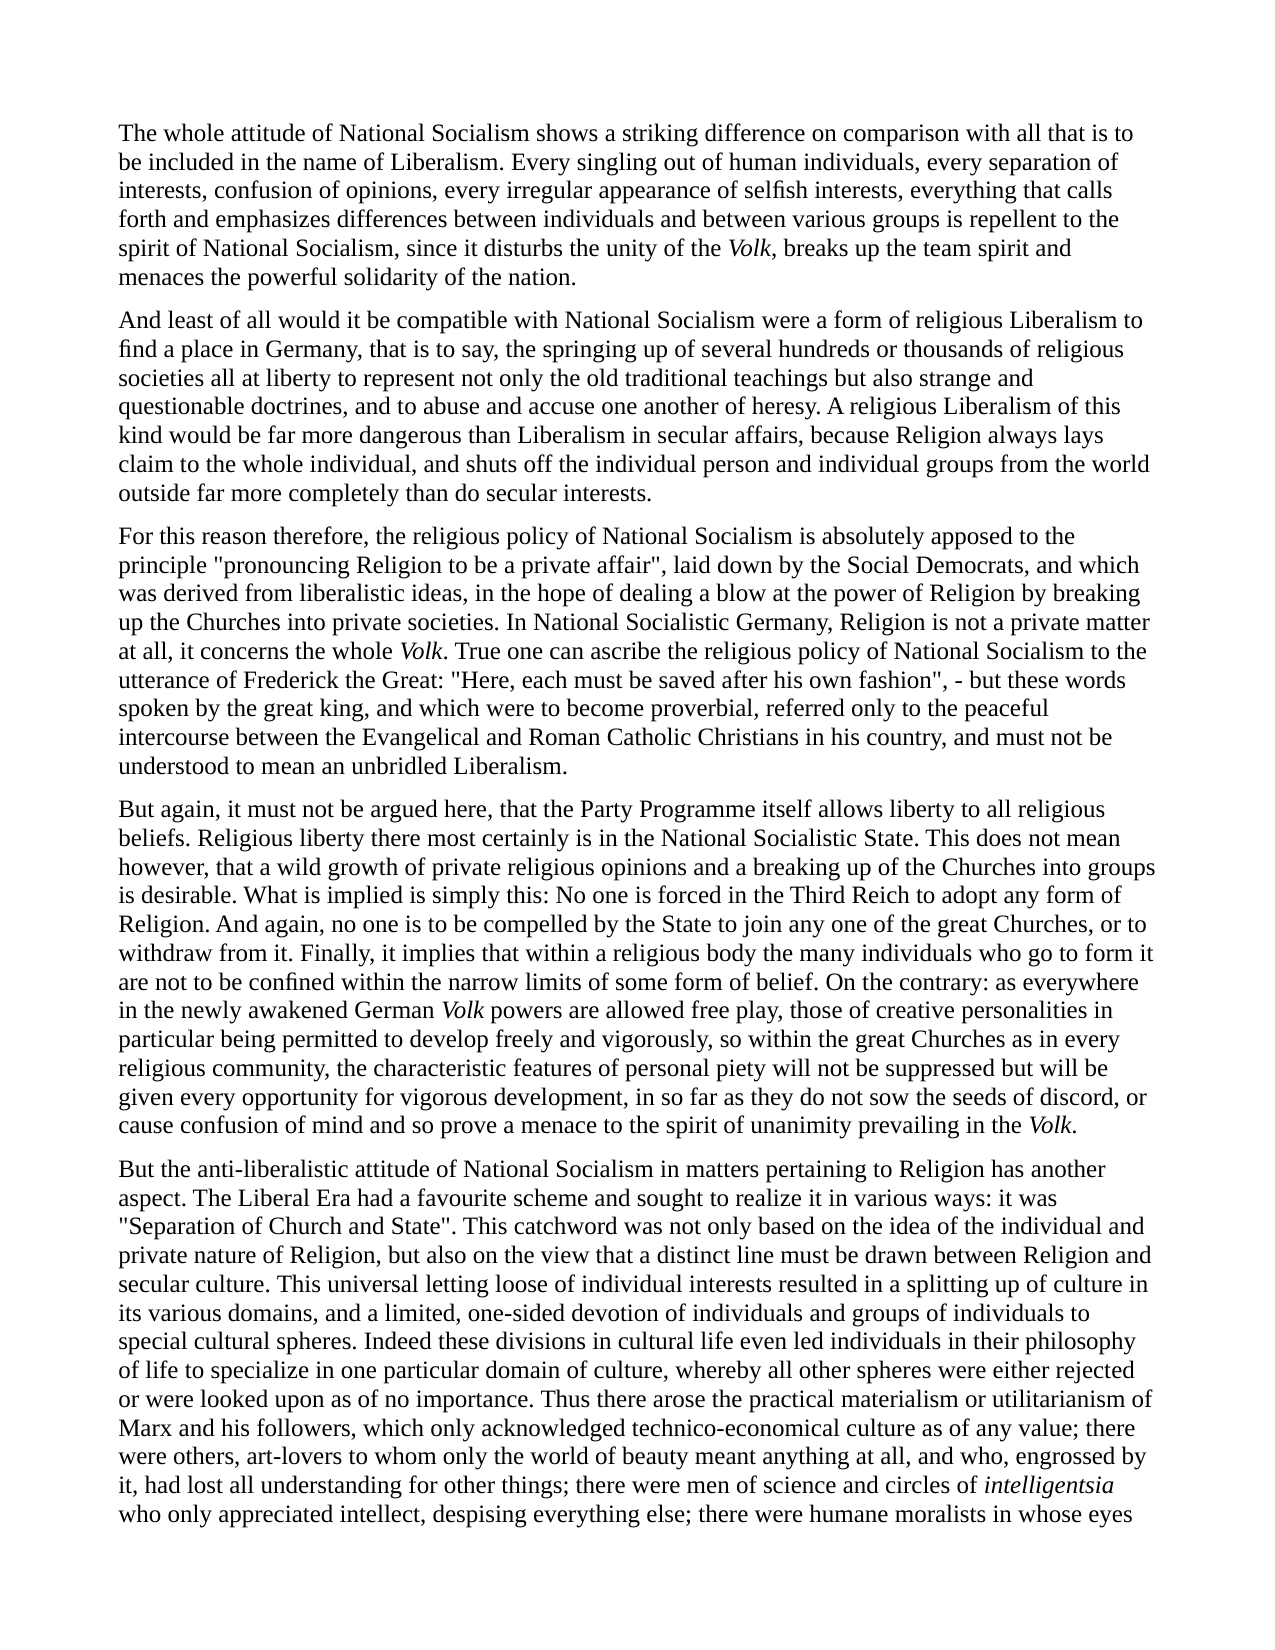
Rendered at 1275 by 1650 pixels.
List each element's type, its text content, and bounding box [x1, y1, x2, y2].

text For this reason therefore, the religious policy of National Socialism is absolutely apposed to the principle "pronouncing Religion to be a private affair", laid down by the Social Democrats, and which was derived from liberalistic ideas, in the hope of dealing a blow at the power of Religion by breaking up the Churches into private societies. In National Socialistic Germany, Religion is not a private matter at all, it concerns the whole Volk. True one can ascribe the religious policy of National Socialism to the utterance of Frederick the Great: "Here, each must be saved after his own fashion", - but these words spoken by the great king, and which were to become proverbial, referred only to the peaceful intercourse between the Evangelical and Roman Catholic Christians in his country, and must not be understood to mean an unbridled Liberalism. [118, 521, 1157, 780]
text The whole attitude of National Socialism shows a striking difference on comparison with all that is to be included in the name of Liberalism. Every singling out of human individuals, every separation of interests, confusion of opinions, every irregular appearance of selﬁsh interests, everything that calls forth and emphasizes differences between individuals and between various groups is repellent to the spirit of National Socialism, since it disturbs the unity of the Volk, breaks up the team spirit and menaces the powerful solidarity of the nation. [118, 118, 1157, 291]
text But the anti-liberalistic attitude of National Socialism in matters pertaining to Religion has another aspect. The Liberal Era had a favourite scheme and sought to realize it in various ways: it was "Separation of Church and State". This catchword was not only based on the idea of the individual and private nature of Religion, but also on the view that a distinct line must be drawn between Religion and secular culture. This universal letting loose of individual interests resulted in a splitting up of culture in its various domains, and a limited, one-sided devotion of individuals and groups of individuals to special cultural spheres. Indeed these divisions in cultural life even led individuals in their philosophy of life to specialize in one particular domain of culture, whereby all other spheres were either rejected or were looked upon as of no importance. Thus there arose the practical materialism or utilitarianism of Marx and his followers, which only acknowledged technico-economical culture as of any value; there were others, art-lovers to whom only the world of beauty meant anything at all, and who, engrossed by it, had lost all understanding for other things; there were men of science and circles of intelligentsia who only appreciated intellect, despising everything else; there were humane moralists in whose eyes [118, 1154, 1157, 1528]
text And least of all would it be compatible with National Socialism were a form of religious Liberalism to ﬁnd a place in Germany, that is to say, the springing up of several hundreds or thousands of religious societies all at liberty to represent not only the old traditional teachings but also strange and questionable doctrines, and to abuse and accuse one another of heresy. A religious Liberalism of this kind would be far more dangerous than Liberalism in secular affairs, because Religion always lays claim to the whole individual, and shuts off the individual person and individual groups from the world outside far more completely than do secular interests. [118, 305, 1157, 506]
text But again, it must not be argued here, that the Party Programme itself allows liberty to all religious beliefs. Religious liberty there most certainly is in the National Socialistic State. This does not mean however, that a wild growth of private religious opinions and a breaking up of the Churches into groups is desirable. What is implied is simply this: No one is forced in the Third Reich to adopt any form of Religion. And again, no one is to be compelled by the State to join any one of the great Churches, or to withdraw from it. Finally, it implies that within a religious body the many individuals who go to form it are not to be conﬁned within the narrow limits of some form of belief. On the contrary: as everywhere in the newly awakened German Volk powers are allowed free play, those of creative personalities in particular being permitted to develop freely and vigorously, so within the great Churches as in every religious community, the characteristic features of personal piety will not be suppressed but will be given every opportunity for vigorous development, in so far as they do not sow the seeds of discord, or cause confusion of mind and so prove a menace to the spirit of unanimity prevailing in the Volk. [118, 794, 1157, 1139]
